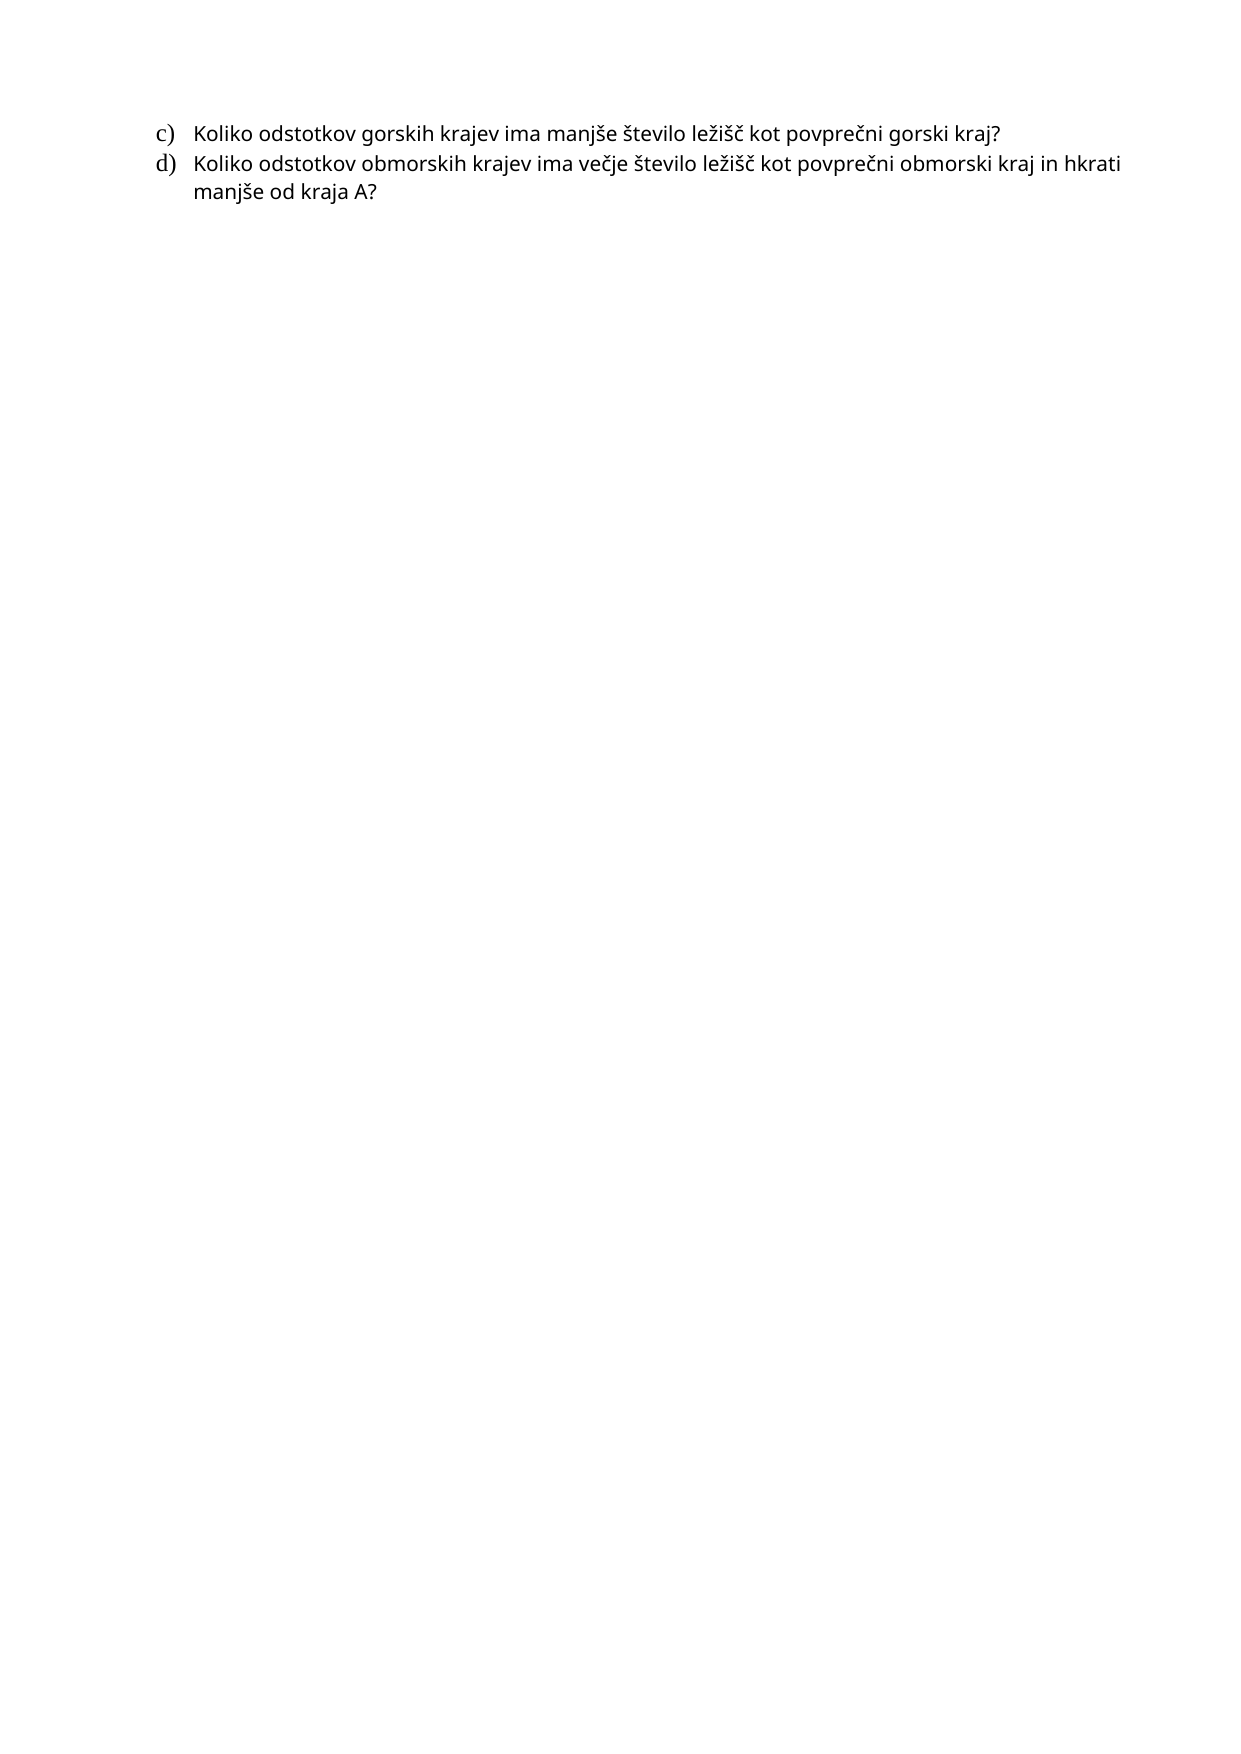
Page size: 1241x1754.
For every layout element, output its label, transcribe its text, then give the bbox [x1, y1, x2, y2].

list Koliko odstotkov obmorskih krajev ima večje število ležišč kot povprečni obmorski kraj in hkrati manjše od kraja A? [156, 148, 1122, 206]
list Koliko odstotkov gorskih krajev ima manjše število ležišč kot povprečni gorski kraj? [156, 118, 1122, 148]
